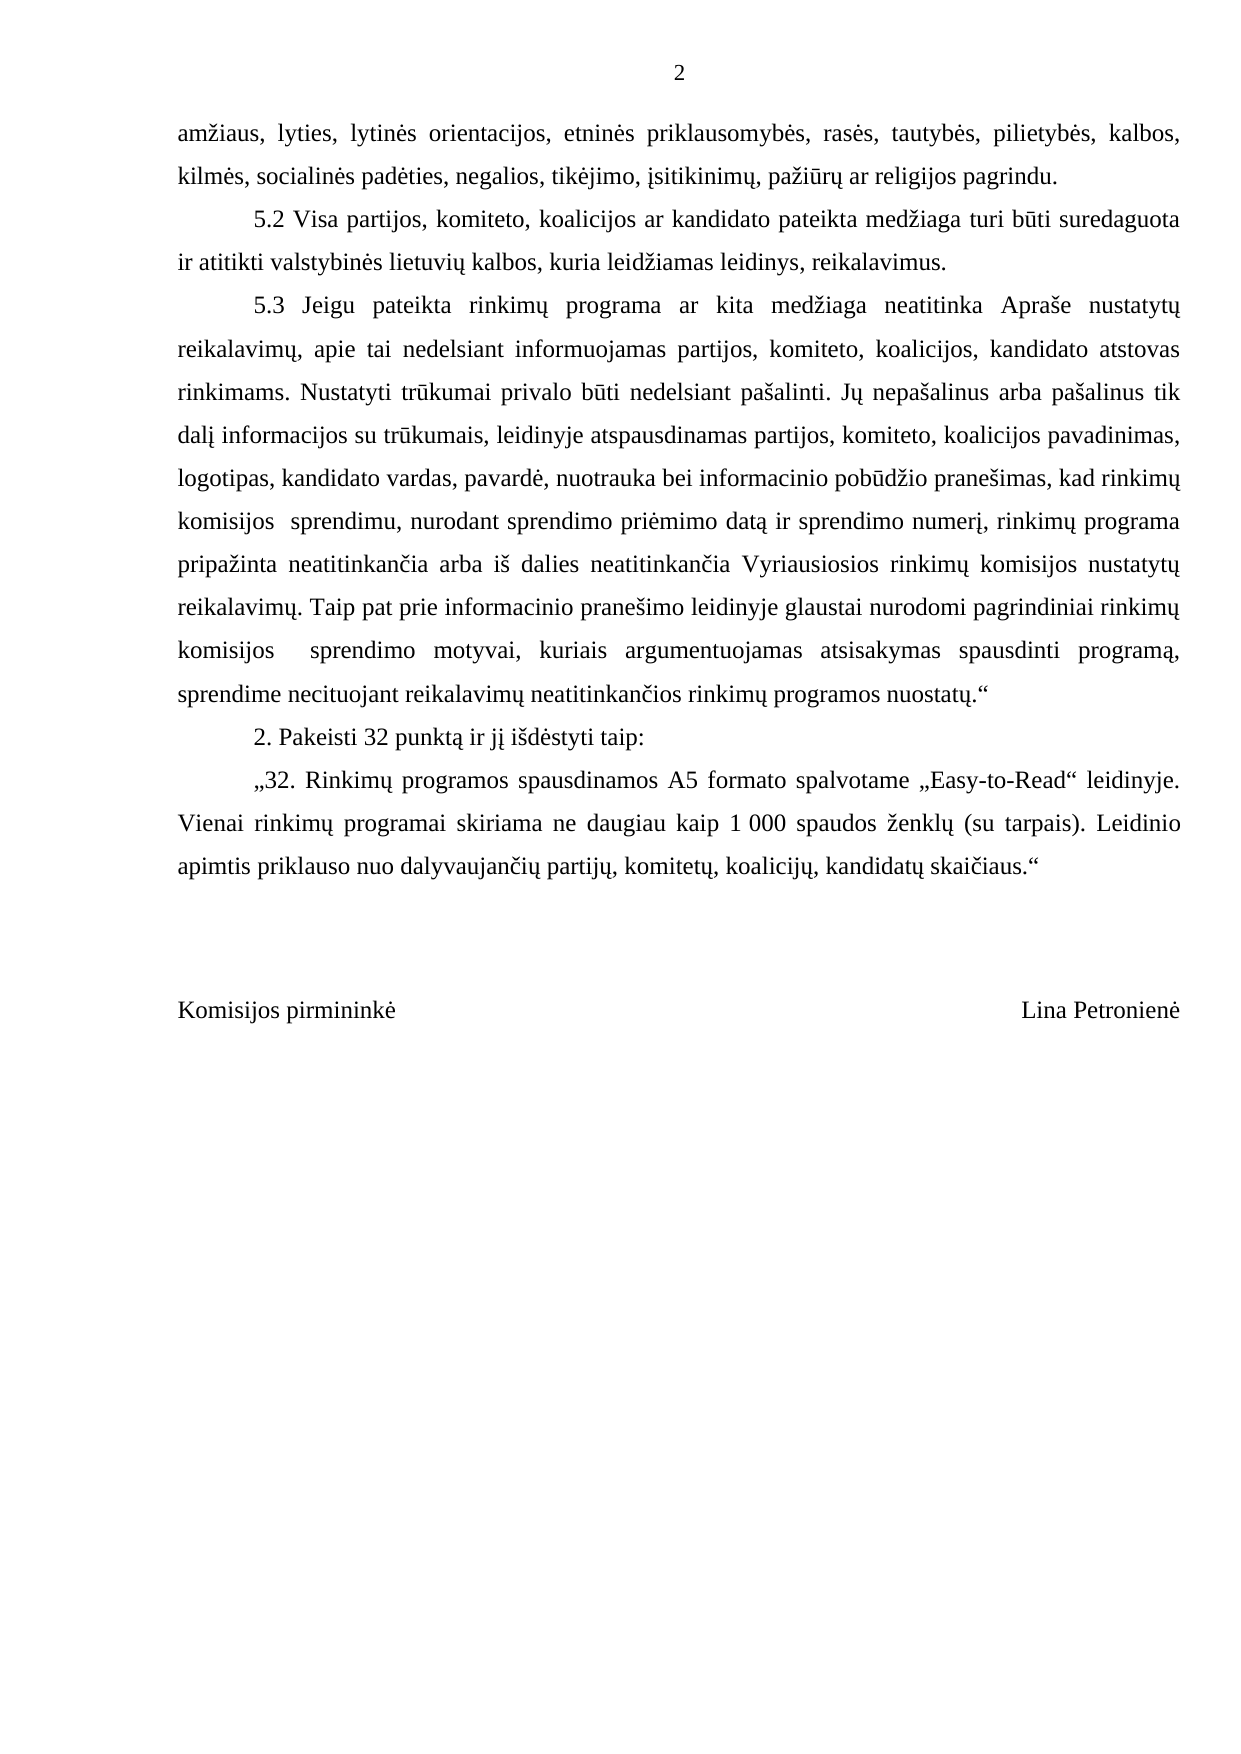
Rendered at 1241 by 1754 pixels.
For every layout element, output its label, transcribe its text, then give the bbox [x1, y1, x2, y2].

text amžiaus, lyties, lytinės orientacijos, etninės priklausomybės, rasės, tautybės, pilietybės, kalbos, kilmės, socialinės padėties, negalios, tikėjimo, įsitikinimų, pažiūrų ar religijos pagrindu. [177, 118, 1181, 190]
text Komisijos pirmininkė Lina Petronienė [177, 995, 1181, 1024]
text „32. Rinkimų programos spausdinamos A5 formato spalvotame „Easy-to-Read“ leidinyje. Vienai rinkimų programai skiriama ne daugiau kaip 1 000 spaudos ženklų (su tarpais). Leidinio apimtis priklauso nuo dalyvaujančių partijų, komitetų, koalicijų, kandidatų skaičiaus.“ [177, 765, 1181, 880]
text 5.3 Jeigu pateikta rinkimų programa ar kita medžiaga neatitinka Apraše nustatytų reikalavimų, apie tai nedelsiant informuojamas partijos, komiteto, koalicijos, kandidato atstovas rinkimams. Nustatyti trūkumai privalo būti nedelsiant pašalinti. Jų nepašalinus arba pašalinus tik dalį informacijos su trūkumais, leidinyje atspausdinamas partijos, komiteto, koalicijos pavadinimas, logotipas, kandidato vardas, pavardė, nuotrauka bei informacinio pobūdžio pranešimas, kad rinkimų komisijos sprendimu, nurodant sprendimo priėmimo datą ir sprendimo numerį, rinkimų programa pripažinta neatitinkančia arba iš dalies neatitinkančia Vyriausiosios rinkimų komisijos nustatytų reikalavimų. Taip pat prie informacinio pranešimo leidinyje glaustai nurodomi pagrindiniai rinkimų komisijos sprendimo motyvai, kuriais argumentuojamas atsisakymas spausdinti programą, sprendime necituojant reikalavimų neatitinkančios rinkimų programos nuostatų.“ [177, 291, 1181, 707]
text 5.2 Visa partijos, komiteto, koalicijos ar kandidato pateikta medžiaga turi būti suredaguota ir atitikti valstybinės lietuvių kalbos, kuria leidžiamas leidinys, reikalavimus. [177, 204, 1181, 276]
text 2. Pakeisti 32 punktą ir jį išdėstyti taip: [177, 722, 1181, 751]
